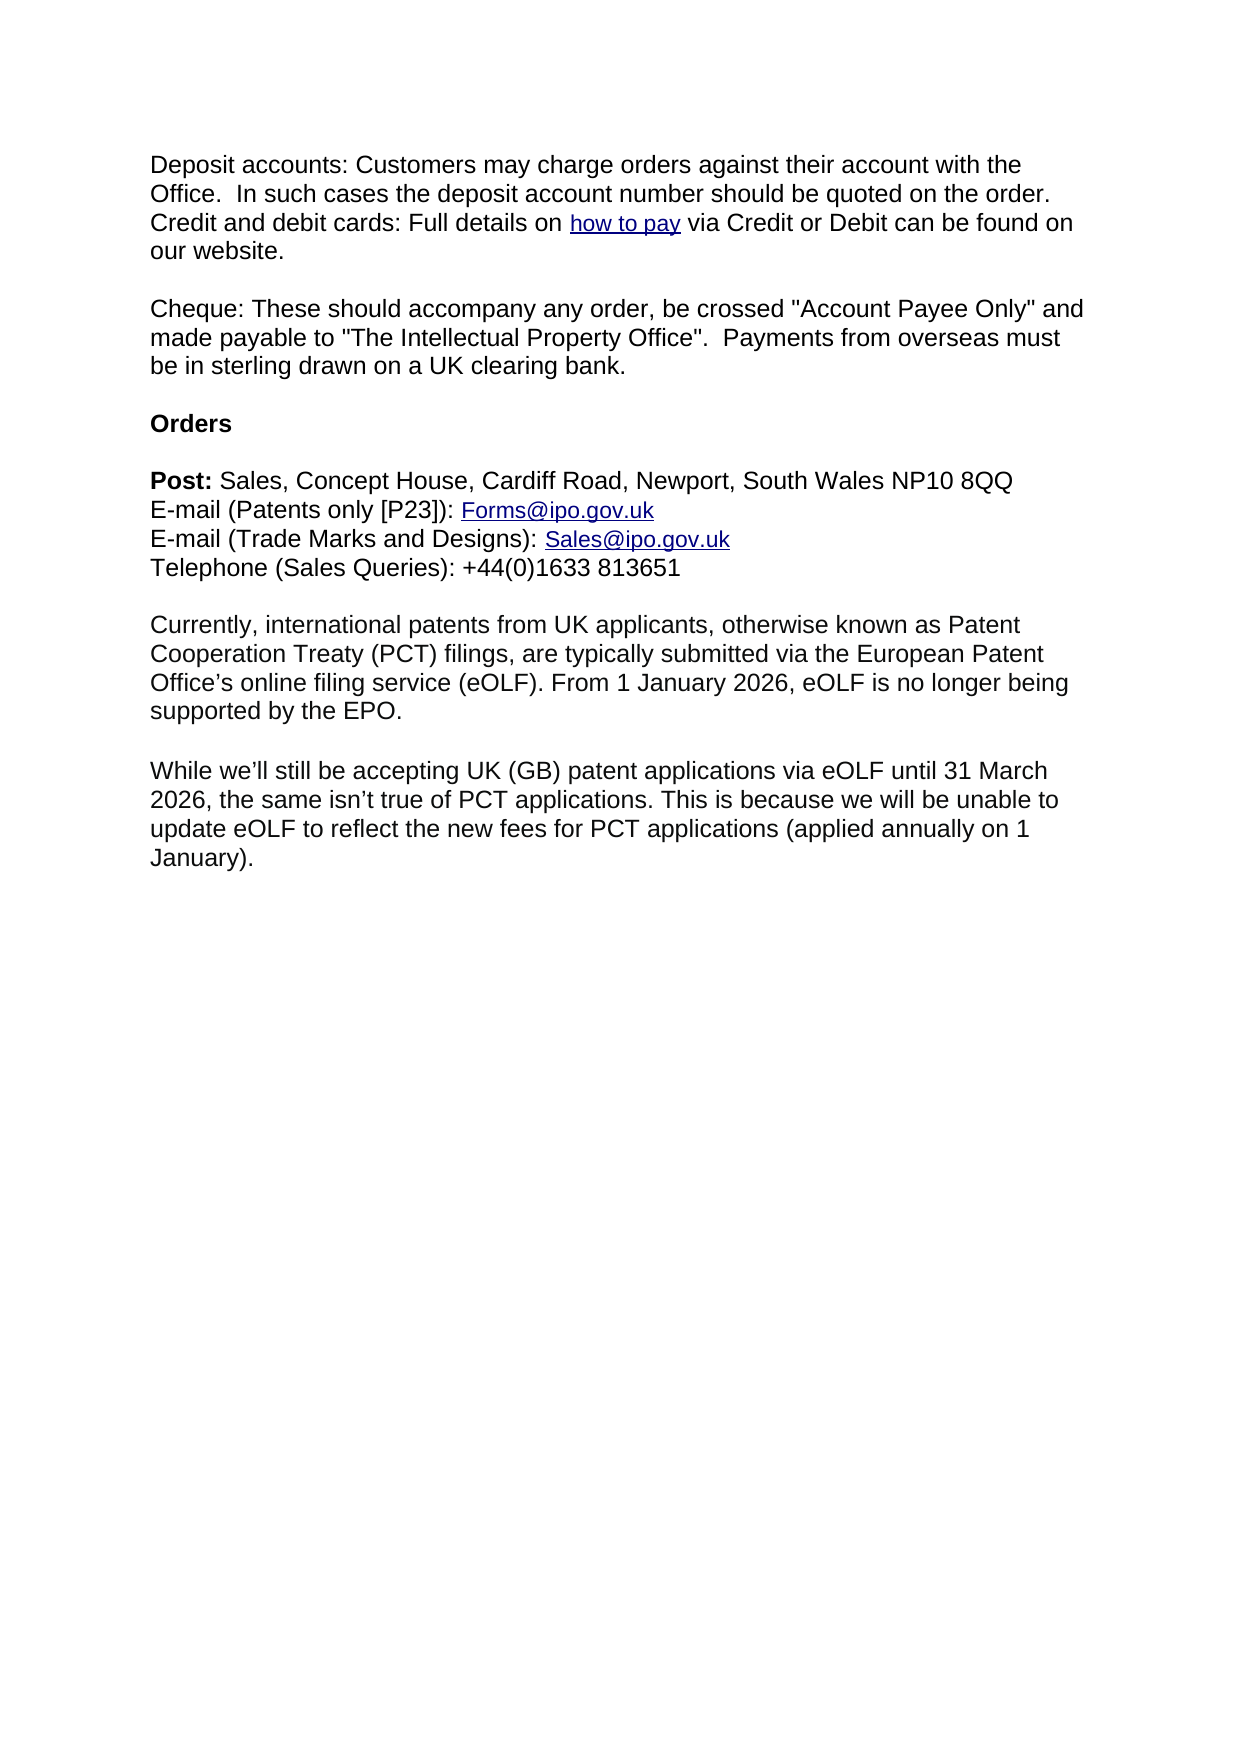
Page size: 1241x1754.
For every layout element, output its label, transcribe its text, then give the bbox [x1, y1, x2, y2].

text E-mail (Patents only [P23]): Forms@ipo.gov.uk [150, 495, 1090, 524]
text Credit and debit cards: Full details on how to pay via Credit or Debit can be found on our website. [150, 207, 1090, 265]
text Deposit accounts: Customers may charge orders against their account with the Office. In such cases the deposit account number should be quoted on the order. [150, 150, 1090, 207]
text Telephone (Sales Queries): +44(0)1633 813651 [150, 552, 1090, 581]
text Cheque: These should accompany any order, be crossed "Account Payee Only" and made payable to "The Intellectual Property Office". Payments from overseas must be in sterling drawn on a UK clearing bank. [150, 294, 1090, 380]
text E-mail (Trade Marks and Designs): Sales@ipo.gov.uk [150, 524, 1090, 552]
text Orders [150, 409, 1090, 437]
text Post: Sales, Concept House, Cardiff Road, Newport, South Wales NP10 8QQ [150, 466, 1090, 495]
text Currently, international patents from UK applicants, otherwise known as Patent Cooperation Treaty (PCT) filings, are typically submitted via the European Patent Office’s online filing service (eOLF). From 1 January 2026, eOLF is no longer being supported by the EPO. [150, 610, 1090, 725]
text While we’ll still be accepting UK (GB) patent applications via eOLF until 31 March 2026, the same isn’t true of PCT applications. This is because we will be unable to update eOLF to reflect the new fees for PCT applications (applied annually on 1 January). [150, 756, 1090, 871]
